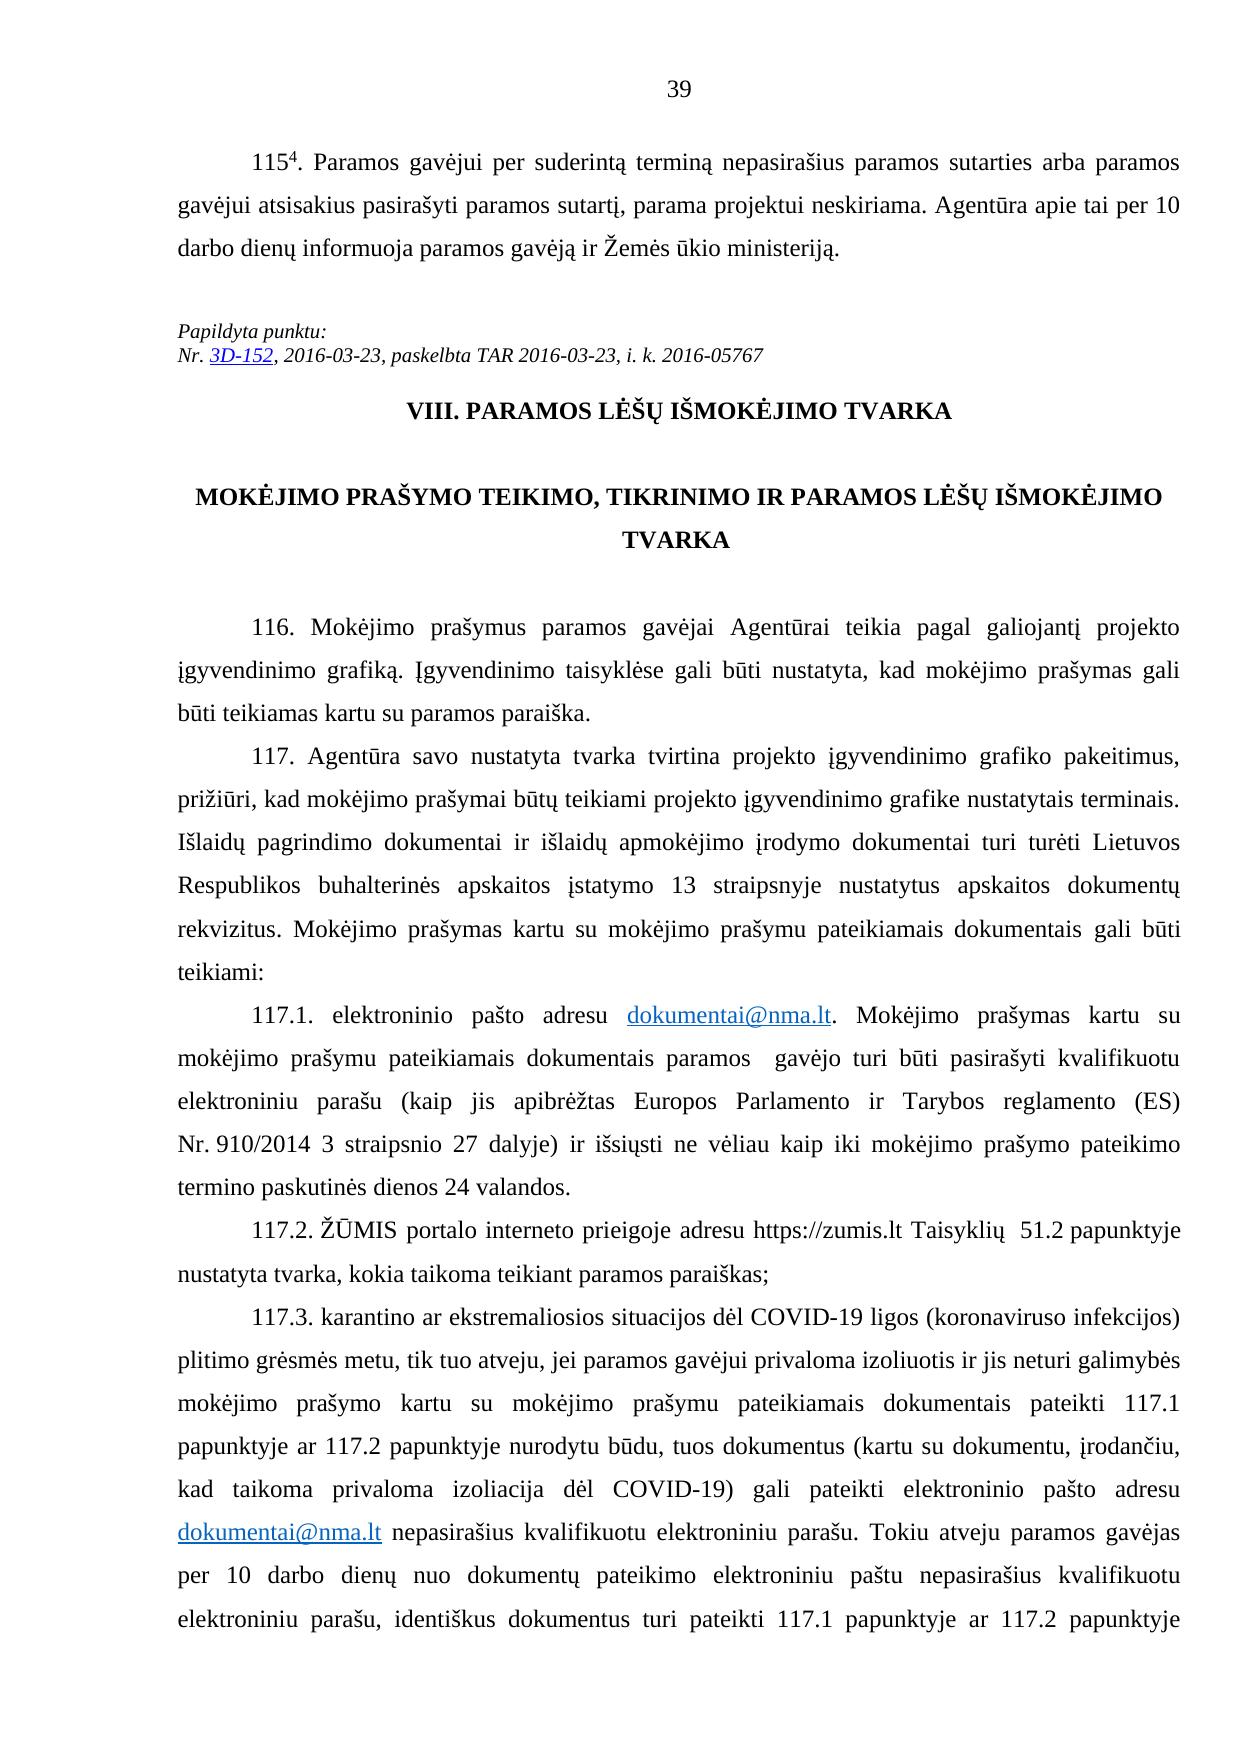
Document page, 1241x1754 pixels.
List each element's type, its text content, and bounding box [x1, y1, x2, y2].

text Nr. 3D-152, 2016-03-23, paskelbta TAR 2016-03-23, i. k. 2016-05767 [177, 343, 1181, 367]
text Papildyta punktu: [177, 319, 1181, 343]
text 117.2. ŽŪMIS portalo interneto prieigoje adresu https://zumis.lt Taisyklių 51.2 papunktyje nustatyta tvarka, kokia taikoma teikiant paramos paraiškas; [177, 1216, 1181, 1287]
text MOKĖJIMO PRAŠYMO TEIKIMO, TIKRINIMO IR PARAMOS LĖŠŲ IŠMOKĖJIMO TVARKA [177, 482, 1181, 554]
text 1154. Paramos gavėjui per suderintą terminą nepasirašius paramos sutarties arba paramos gavėjui atsisakius pasirašyti paramos sutartį, parama projektui neskiriama. Agentūra apie tai per 10 darbo dienų informuoja paramos gavėją ir Žemės ūkio ministeriją. [177, 147, 1181, 262]
text 117.1. elektroninio pašto adresu dokumentai@nma.lt. Mokėjimo prašymas kartu su mokėjimo prašymu pateikiamais dokumentais paramos gavėjo turi būti pasirašyti kvalifikuotu elektroniniu parašu (kaip jis apibrėžtas Europos Parlamento ir Tarybos reglamento (ES) Nr. 910/2014 3 straipsnio 27 dalyje) ir išsiųsti ne vėliau kaip iki mokėjimo prašymo pateikimo termino paskutinės dienos 24 valandos. [177, 1000, 1181, 1201]
text 117.3. karantino ar ekstremaliosios situacijos dėl COVID-19 ligos (koronaviruso infekcijos) plitimo grėsmės metu, tik tuo atveju, jei paramos gavėjui privaloma izoliuotis ir jis neturi galimybės mokėjimo prašymo kartu su mokėjimo prašymu pateikiamais dokumentais pateikti 117.1 papunktyje ar 117.2 papunktyje nurodytu būdu, tuos dokumentus (kartu su dokumentu, įrodančiu, kad taikoma privaloma izoliacija dėl COVID-19) gali pateikti elektroninio pašto adresu dokumentai@nma.lt nepasirašius kvalifikuotu elektroniniu parašu. Tokiu atveju paramos gavėjas per 10 darbo dienų nuo dokumentų pateikimo elektroniniu paštu nepasirašius kvalifikuotu elektroniniu parašu, identiškus dokumentus turi pateikti 117.1 papunktyje ar 117.2 papunktyje [177, 1302, 1181, 1632]
text 116. Mokėjimo prašymus paramos gavėjai Agentūrai teikia pagal galiojantį projekto įgyvendinimo grafiką. Įgyvendinimo taisyklėse gali būti nustatyta, kad mokėjimo prašymas gali būti teikiamas kartu su paramos paraiška. [177, 612, 1181, 727]
text VIII. Paramos lėšų išmokėjimo tvarka [177, 396, 1181, 425]
text 117. Agentūra savo nustatyta tvarka tvirtina projekto įgyvendinimo grafiko pakeitimus, prižiūri, kad mokėjimo prašymai būtų teikiami projekto įgyvendinimo grafike nustatytais terminais. Išlaidų pagrindimo dokumentai ir išlaidų apmokėjimo įrodymo dokumentai turi turėti Lietuvos Respublikos buhalterinės apskaitos įstatymo 13 straipsnyje nustatytus apskaitos dokumentų rekvizitus. Mokėjimo prašymas kartu su mokėjimo prašymu pateikiamais dokumentais gali būti teikiami: [177, 741, 1181, 986]
